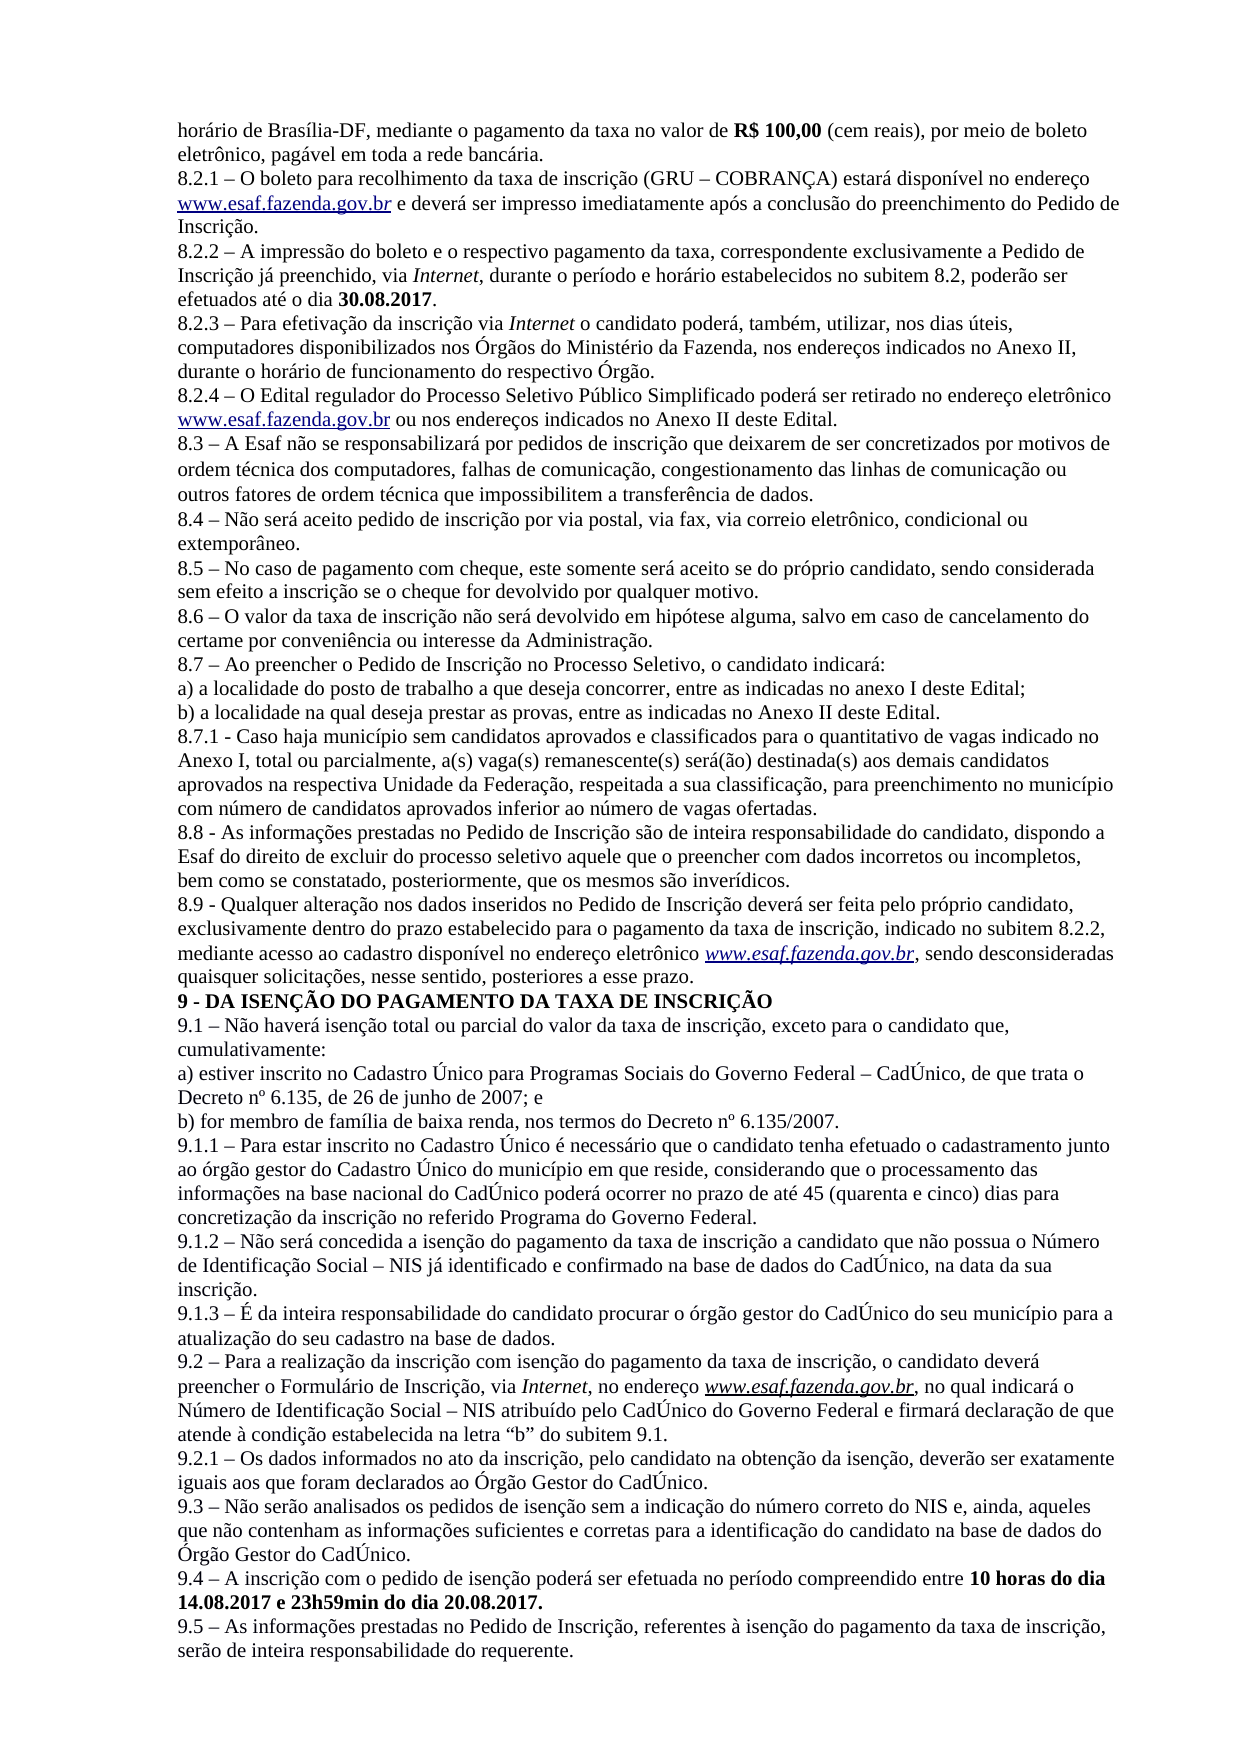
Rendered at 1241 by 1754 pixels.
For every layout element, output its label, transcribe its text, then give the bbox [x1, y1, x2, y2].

text 8.2.2 – A impressão do boleto e o respectivo pagamento da taxa, correspondente exclusivamente a Pedido de Inscrição já preenchido, via Internet, durante o período e horário estabelecidos no subitem 8.2, poderão ser efetuados até o dia 30.08.2017. [177, 238, 1122, 311]
text b) a localidade na qual deseja prestar as provas, entre as indicadas no Anexo II deste Edital. [177, 700, 1122, 724]
text 9.3 – Não serão analisados os pedidos de isenção sem a indicação do número correto do NIS e, ainda, aqueles que não contenham as informações suficientes e corretas para a identificação do candidato na base de dados do Órgão Gestor do CadÚnico. [177, 1494, 1122, 1566]
text a) a localidade do posto de trabalho a que deseja concorrer, entre as indicadas no anexo I deste Edital; [177, 676, 1122, 700]
text 8.2.4 – O Edital regulador do Processo Seletivo Público Simplificado poderá ser retirado no endereço eletrônico www.esaf.fazenda.gov.br ou nos endereços indicados no Anexo II deste Edital. [177, 383, 1122, 431]
text 9.5 – As informações prestadas no Pedido de Inscrição, referentes à isenção do pagamento da taxa de inscrição, serão de inteira responsabilidade do requerente. [177, 1614, 1122, 1662]
text 8.8 - As informações prestadas no Pedido de Inscrição são de inteira responsabilidade do candidato, dispondo a Esaf do direito de excluir do processo seletivo aquele que o preencher com dados incorretos ou incompletos, bem como se constatado, posteriormente, que os mesmos são inverídicos. [177, 820, 1122, 892]
text 8.6 – O valor da taxa de inscrição não será devolvido em hipótese alguma, salvo em caso de cancelamento do certame por conveniência ou interesse da Administração. [177, 603, 1122, 652]
text 8.9 - Qualquer alteração nos dados inseridos no Pedido de Inscrição deverá ser feita pelo próprio candidato, exclusivamente dentro do prazo estabelecido para o pagamento da taxa de inscrição, indicado no subitem 8.2.2, mediante acesso ao cadastro disponível no endereço eletrônico www.esaf.fazenda.gov.br, sendo desconsideradas quaisquer solicitações, nesse sentido, posteriores a esse prazo. [177, 892, 1122, 988]
text horário de Brasília-DF, mediante o pagamento da taxa no valor de R$ 100,00 (cem reais), por meio de boleto eletrônico, pagável em toda a rede bancária. [177, 118, 1122, 166]
text 9.1.3 – É da inteira responsabilidade do candidato procurar o órgão gestor do CadÚnico do seu município para a atualização do seu cadastro na base de dados. [177, 1301, 1122, 1349]
text 8.5 – No caso de pagamento com cheque, este somente será aceito se do próprio candidato, sendo considerada sem efeito a inscrição se o cheque for devolvido por qualquer motivo. [177, 555, 1122, 603]
text 9.2 – Para a realização da inscrição com isenção do pagamento da taxa de inscrição, o candidato deverá preencher o Formulário de Inscrição, via Internet, no endereço www.esaf.fazenda.gov.br, no qual indicará o Número de Identificação Social – NIS atribuído pelo CadÚnico do Governo Federal e firmará declaração de que atende à condição estabelecida na letra “b” do subitem 9.1. [177, 1349, 1122, 1446]
text 9 - DA ISENÇÃO DO PAGAMENTO DA TAXA DE INSCRIÇÃO [177, 988, 1122, 1013]
text 9.1.2 – Não será concedida a isenção do pagamento da taxa de inscrição a candidato que não possua o Número de Identificação Social – NIS já identificado e confirmado na base de dados do CadÚnico, na data da sua inscrição. [177, 1229, 1122, 1301]
text 8.2.1 – O boleto para recolhimento da taxa de inscrição (GRU – COBRANÇA) estará disponível no endereço www.esaf.fazenda.gov.br e deverá ser impresso imediatamente após a conclusão do preenchimento do Pedido de Inscrição. [177, 166, 1122, 238]
text 9.2.1 – Os dados informados no ato da inscrição, pelo candidato na obtenção da isenção, deverão ser exatamente iguais aos que foram declarados ao Órgão Gestor do CadÚnico. [177, 1446, 1122, 1494]
text 8.4 – Não será aceito pedido de inscrição por via postal, via fax, via correio eletrônico, condicional ou extemporâneo. [177, 507, 1122, 555]
text a) estiver inscrito no Cadastro Único para Programas Sociais do Governo Federal – CadÚnico, de que trata o Decreto nº 6.135, de 26 de junho de 2007; e [177, 1061, 1122, 1109]
text 8.3 – A Esaf não se responsabilizará por pedidos de inscrição que deixarem de ser concretizados por motivos de ordem técnica dos computadores, falhas de comunicação, congestionamento das linhas de comunicação ou outros fatores de ordem técnica que impossibilitem a transferência de dados. [177, 431, 1122, 506]
text 9.1.1 – Para estar inscrito no Cadastro Único é necessário que o candidato tenha efetuado o cadastramento junto ao órgão gestor do Cadastro Único do município em que reside, considerando que o processamento das informações na base nacional do CadÚnico poderá ocorrer no prazo de até 45 (quarenta e cinco) dias para concretização da inscrição no referido Programa do Governo Federal. [177, 1133, 1122, 1229]
text 9.1 – Não haverá isenção total ou parcial do valor da taxa de inscrição, exceto para o candidato que, cumulativamente: [177, 1013, 1122, 1061]
text b) for membro de família de baixa renda, nos termos do Decreto nº 6.135/2007. [177, 1109, 1122, 1133]
text 8.7.1 - Caso haja município sem candidatos aprovados e classificados para o quantitativo de vagas indicado no Anexo I, total ou parcialmente, a(s) vaga(s) remanescente(s) será(ão) destinada(s) aos demais candidatos aprovados na respectiva Unidade da Federação, respeitada a sua classificação, para preenchimento no município com número de candidatos aprovados inferior ao número de vagas ofertadas. [177, 724, 1122, 820]
text 8.7 – Ao preencher o Pedido de Inscrição no Processo Seletivo, o candidato indicará: [177, 652, 1122, 676]
text 9.4 – A inscrição com o pedido de isenção poderá ser efetuada no período compreendido entre 10 horas do dia 14.08.2017 e 23h59min do dia 20.08.2017. [177, 1566, 1122, 1614]
text 8.2.3 – Para efetivação da inscrição via Internet o candidato poderá, também, utilizar, nos dias úteis, computadores disponibilizados nos Órgãos do Ministério da Fazenda, nos endereços indicados no Anexo II, durante o horário de funcionamento do respectivo Órgão. [177, 311, 1122, 383]
